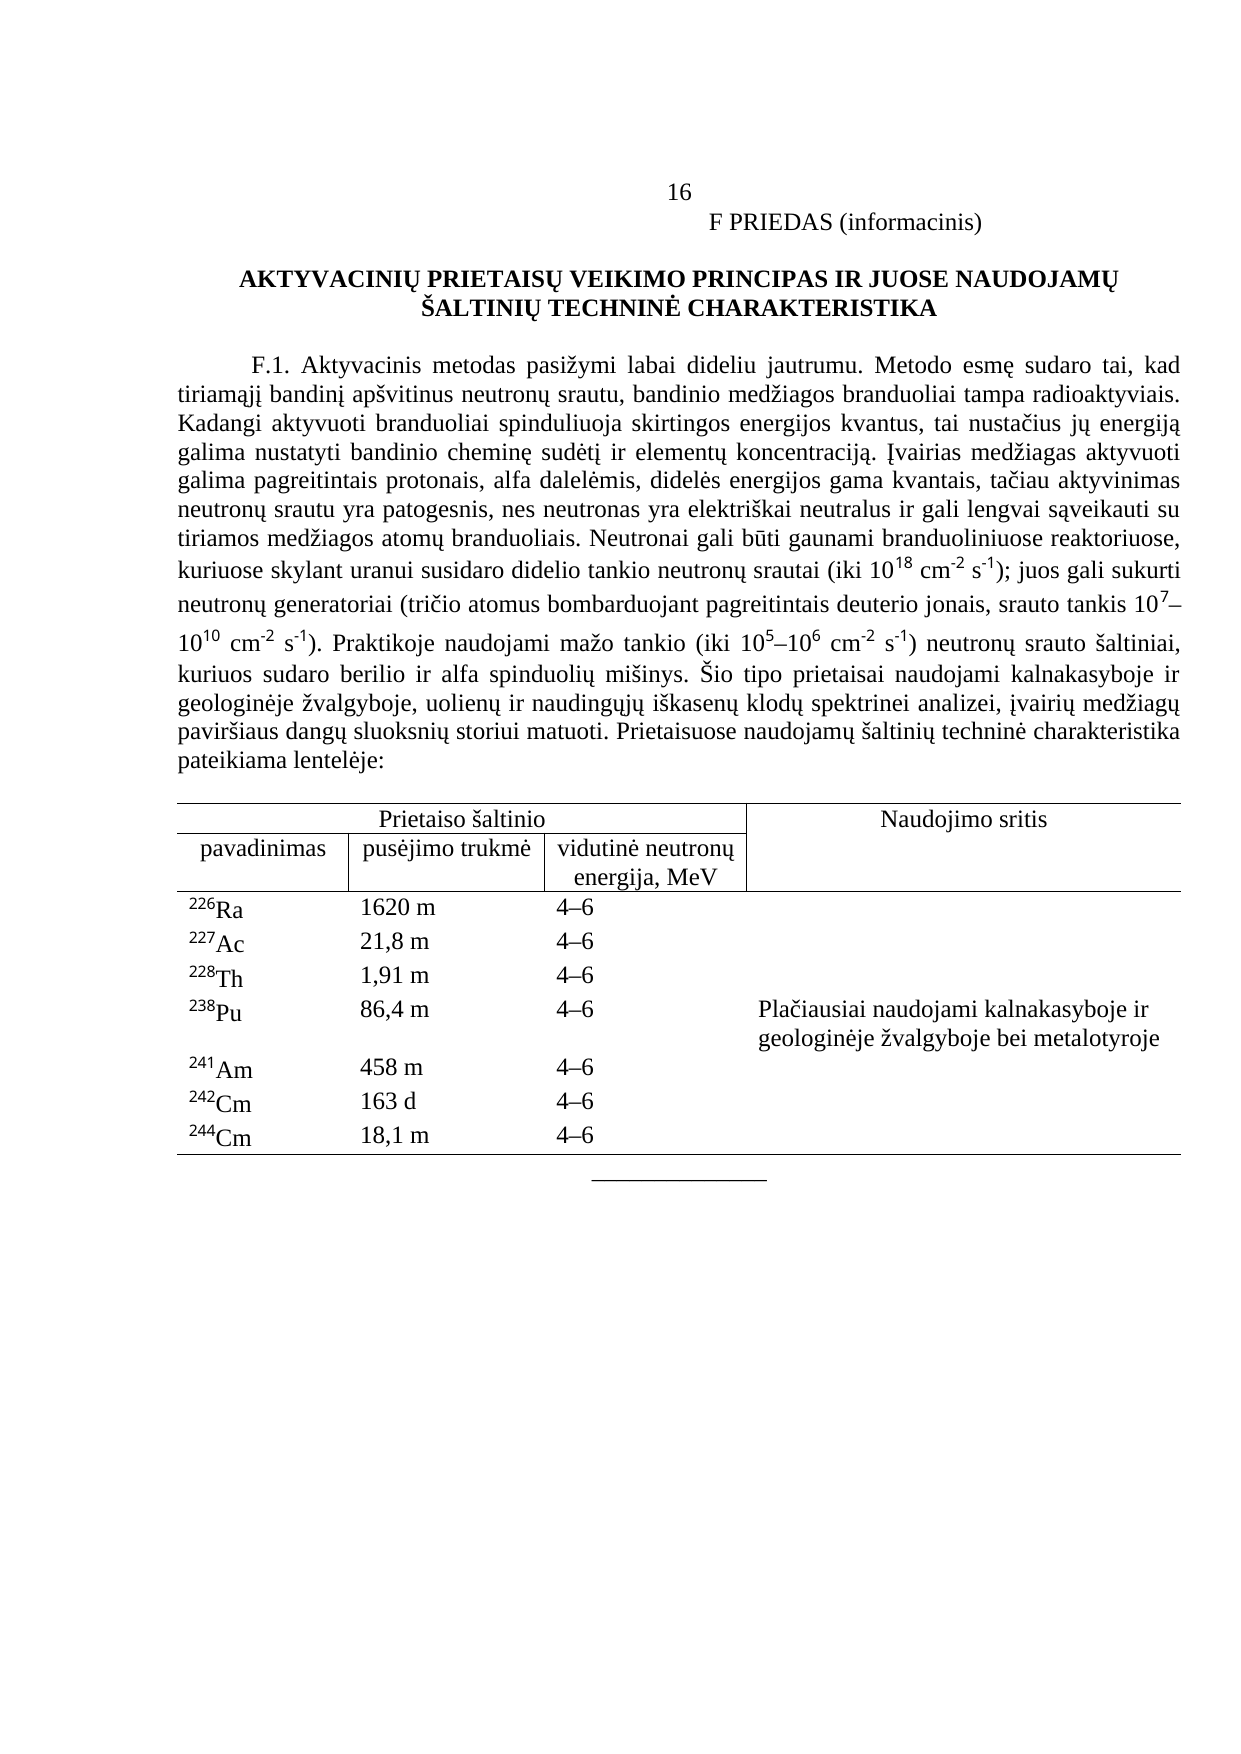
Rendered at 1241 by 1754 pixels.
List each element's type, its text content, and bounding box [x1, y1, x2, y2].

table_cell 4–6 [545, 926, 747, 960]
text F PRIEDAS (informacinis) [177, 207, 1181, 235]
table_cell 1,91 m [349, 960, 545, 994]
table_cell [747, 926, 1181, 960]
table_cell pusėjimo trukmė [349, 834, 544, 891]
table_cell 4–6 [545, 1120, 747, 1154]
table_cell [747, 1086, 1181, 1120]
table_cell [747, 960, 1181, 994]
table_cell 18,1 m [349, 1120, 545, 1154]
table_cell 1620 m [349, 892, 545, 926]
table_cell 4–6 [545, 892, 747, 926]
table_header Naudojimo sritis [747, 804, 1181, 891]
table_cell 4–6 [545, 1052, 747, 1086]
text AKTYVACINIŲ PRIETAISŲ VEIKIMO PRINCIPAS IR JUOSE NAUDOJAMŲ ŠALTINIŲ TECHNINĖ CHARAKTERISTIKA [177, 264, 1181, 322]
table_cell [747, 1052, 1181, 1086]
table_header Prietaiso šaltinio [177, 804, 746, 832]
table_cell 4–6 [545, 1086, 747, 1120]
table_cell 227Ac [177, 926, 349, 960]
table_cell 228Th [177, 960, 349, 994]
text ______________ [177, 1155, 1181, 1184]
text F.1. Aktyvacinis metodas pasižymi labai dideliu jautrumu. Metodo esmę sudaro tai, kad tiriamąjį bandinį apšvitinus neutronų srautu, bandinio medžiagos branduoliai tampa radioaktyviais. Kadangi aktyvuoti branduoliai spinduliuoja skirtingos energijos kvantus, tai nustačius jų energiją galima nustatyti bandinio cheminę sudėtį ir elementų koncentraciją. Įvairias medžiagas aktyvuoti galima pagreitintais protonais, alfa dalelėmis, didelės energijos gama kvantais, tačiau aktyvinimas neutronų srautu yra patogesnis, nes neutronas yra elektriškai neutralus ir gali lengvai sąveikauti su tiriamos medžiagos atomų branduoliais. Neutronai gali būti gaunami branduoliniuose reaktoriuose, kuriuose skylant uranui susidaro didelio tankio neutronų srautai (iki 1018 cm-2 s-1); juos gali sukurti neutronų generatoriai (tričio atomus bombarduojant pagreitintais deuterio jonais, srauto tankis 107–1010 cm-2 s-1). Praktikoje naudojami mažo tankio (iki 105–106 cm-2 s-1) neutronų srauto šaltiniai, kuriuos sudaro berilio ir alfa spinduolių mišinys. Šio tipo prietaisai naudojami kalnakasyboje ir geologinėje žvalgyboje, uolienų ir naudingųjų iškasenų klodų spektrinei analizei, įvairių medžiagų paviršiaus dangų sluoksnių storiui matuoti. Prietaisuose naudojamų šaltinių techninė charakteristika pateikiama lentelėje: [177, 350, 1181, 774]
table_cell 242Cm [177, 1086, 349, 1120]
table_cell 86,4 m [349, 994, 545, 1052]
table_cell 241Am [177, 1052, 349, 1086]
table_cell [747, 1120, 1181, 1154]
table_cell 458 m [349, 1052, 545, 1086]
table_cell vidutinė neutronų energija, MeV [545, 834, 746, 891]
table_cell [747, 892, 1181, 926]
table_cell 4–6 [545, 960, 747, 994]
table_cell 4–6 [545, 994, 747, 1052]
table_cell 21,8 m [349, 926, 545, 960]
table_cell 238Pu [177, 994, 349, 1052]
table_cell 163 d [349, 1086, 545, 1120]
table_cell pavadinimas [177, 834, 348, 891]
table_cell 244Cm [177, 1120, 349, 1154]
table_cell 226Ra [177, 892, 349, 926]
table_cell Plačiausiai naudojami kalnakasyboje ir geologinėje žvalgyboje bei metalotyroje [747, 994, 1181, 1052]
